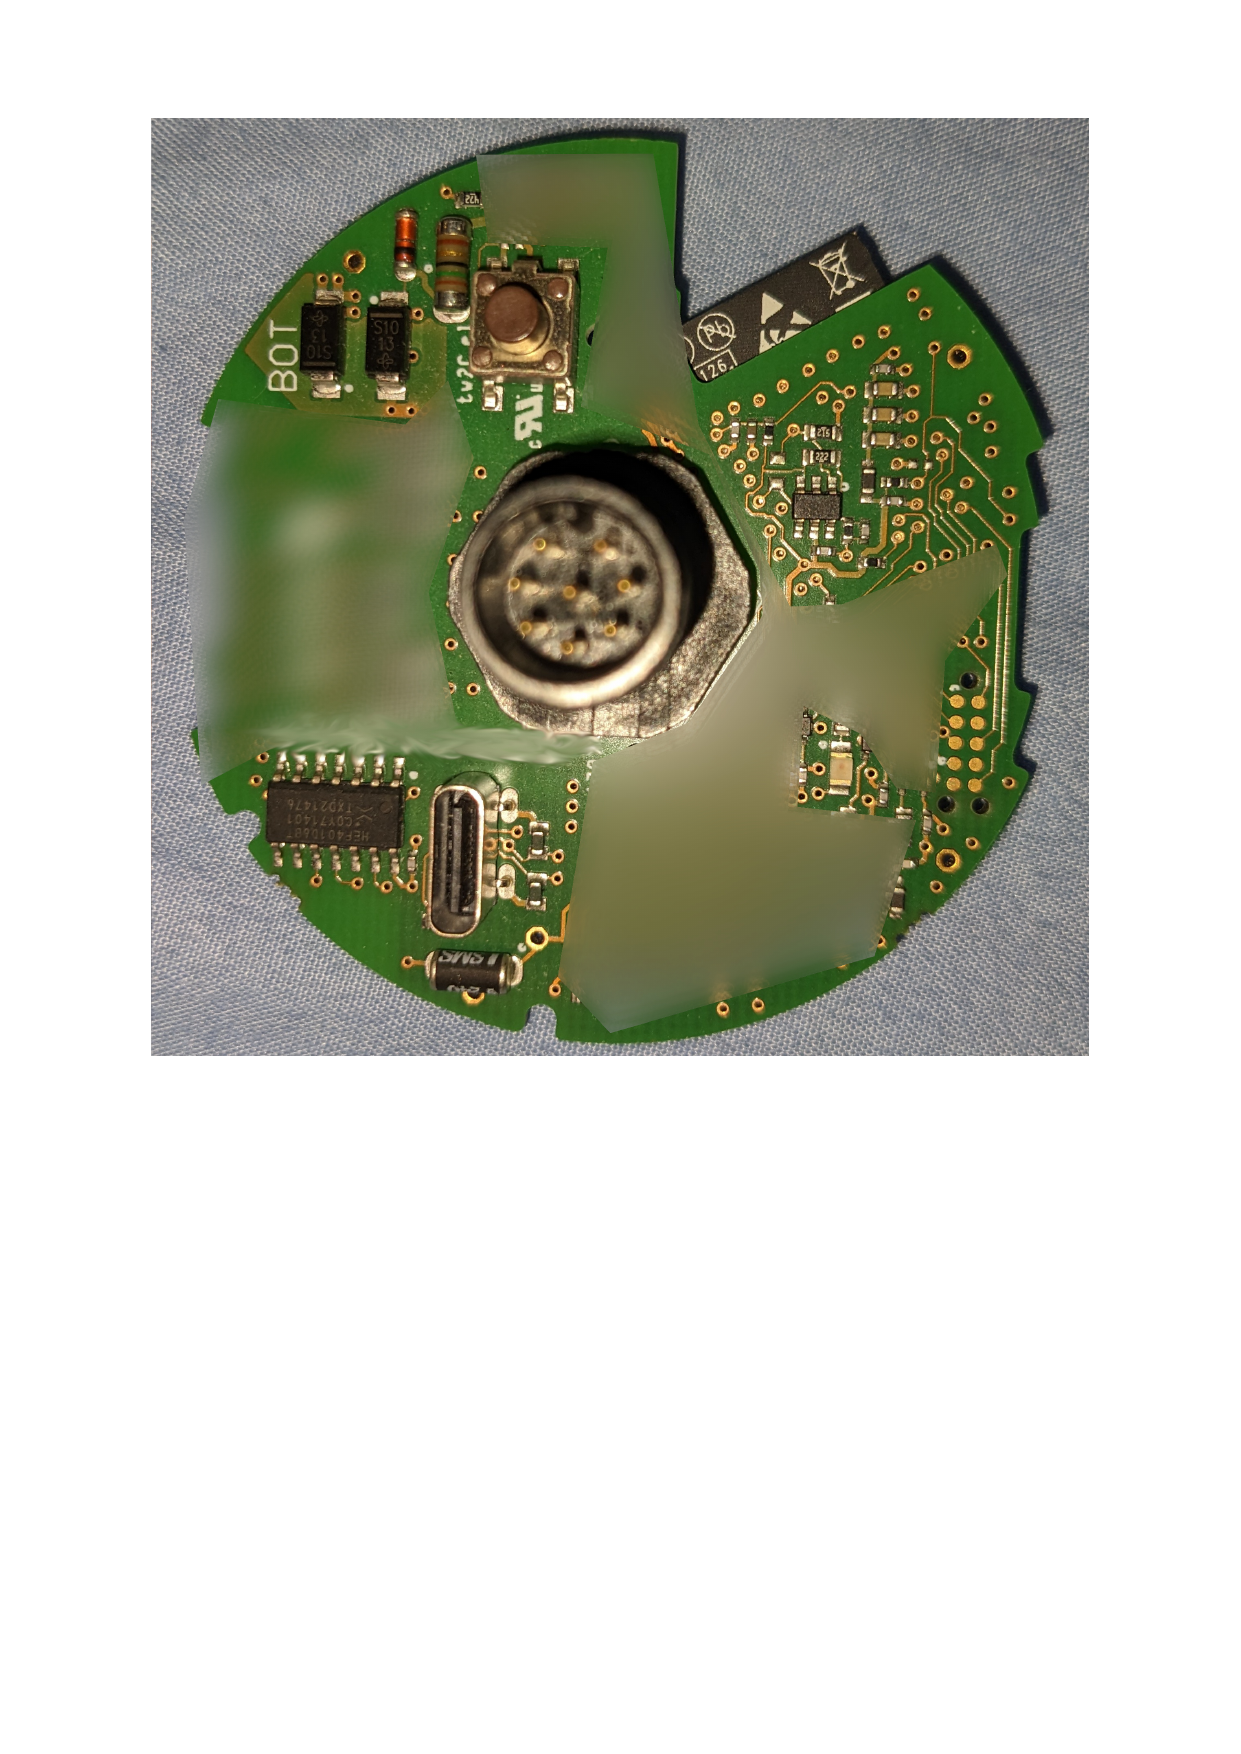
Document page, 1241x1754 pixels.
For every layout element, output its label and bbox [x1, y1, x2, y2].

picture [151, 118, 1089, 1056]
